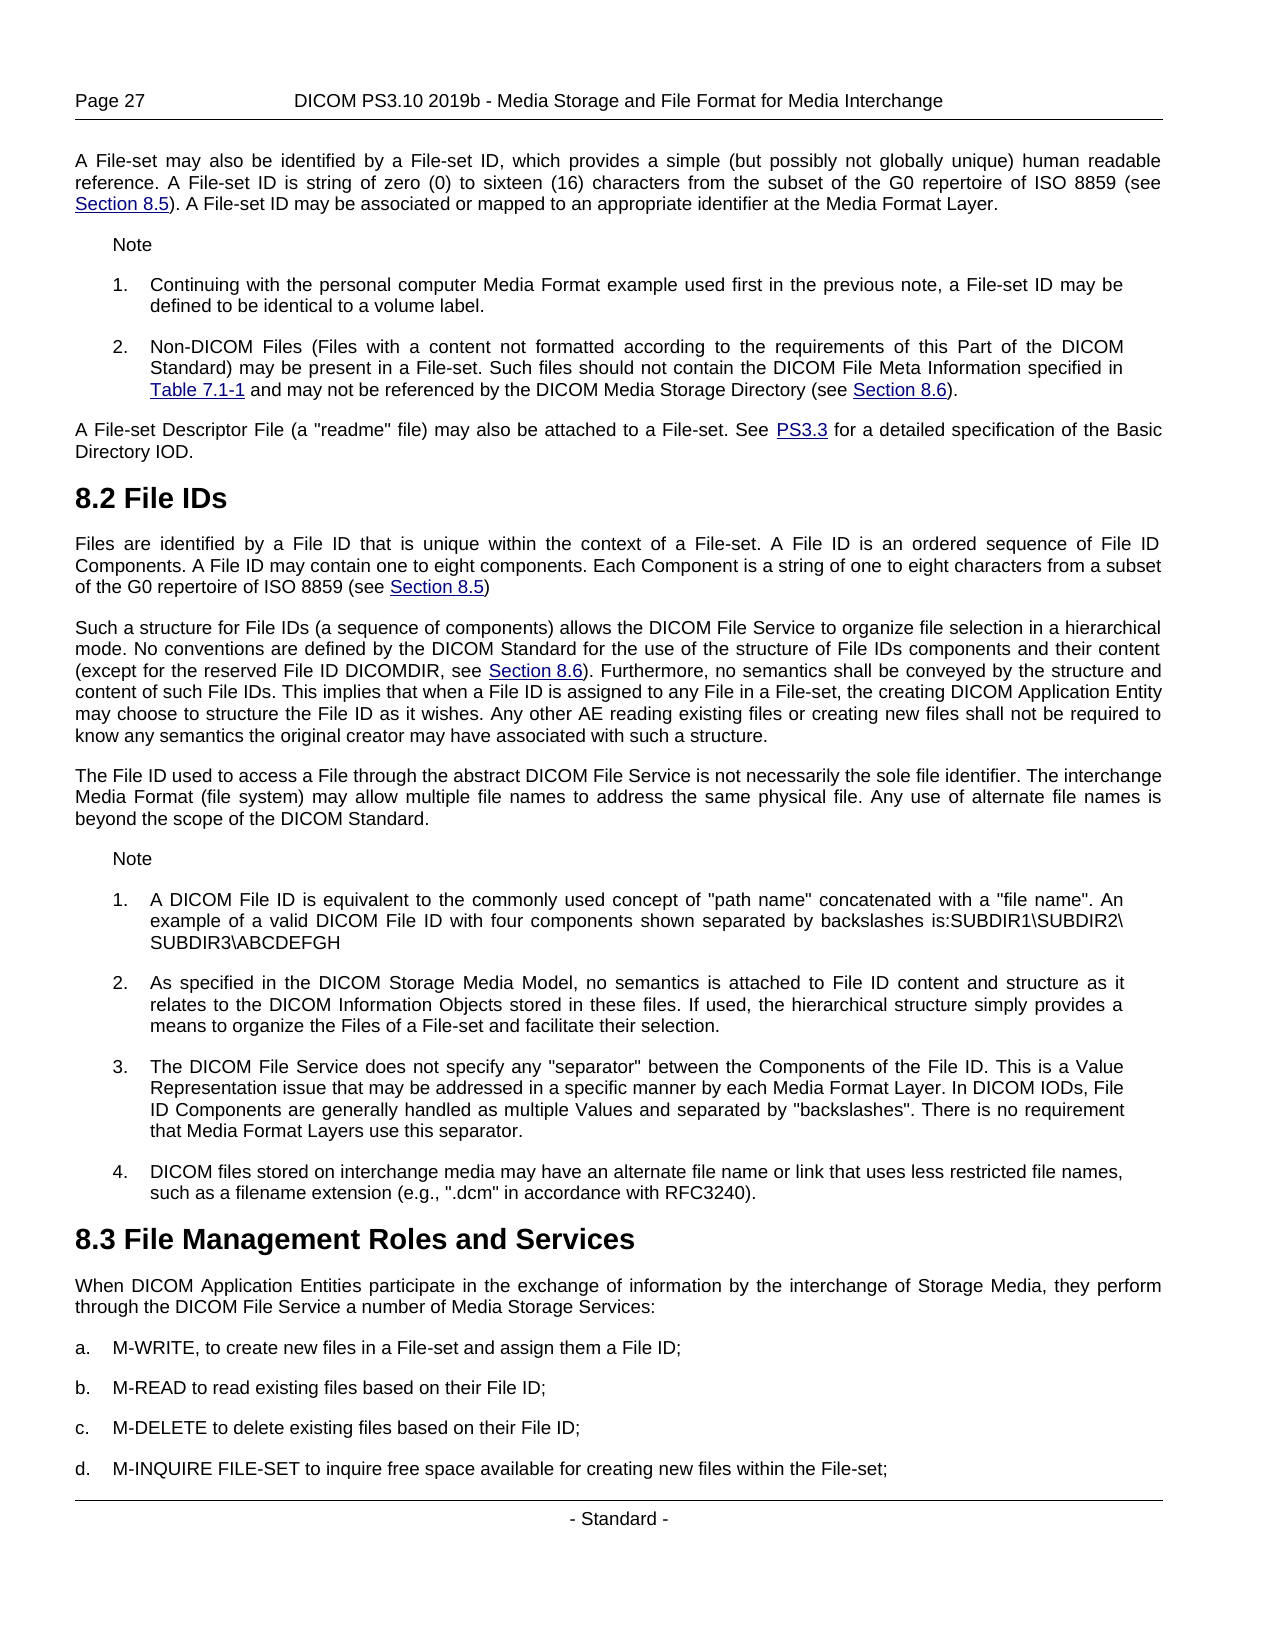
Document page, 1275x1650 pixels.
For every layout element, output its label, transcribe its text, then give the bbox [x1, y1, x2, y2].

text Note [112, 848, 1125, 870]
text A File-set Descriptor File (a "readme" file) may also be attached to a File-set. See PS3.3 for a detailed specification of the Basic Directory IOD. [75, 419, 1162, 462]
text 1. Continuing with the personal computer Media Format example used first in the previous note, a File-set ID may be defined to be identical to a volume label. [112, 274, 1125, 317]
text 8.2 File IDs [75, 481, 1162, 514]
text 1. A DICOM File ID is equivalent to the commonly used concept of "path name" concatenated with a "file name". An example of a valid DICOM File ID with four components shown separated by backslashes is:SUBDIR1\SUBDIR2\SUBDIR3\ABCDEFGH [112, 888, 1125, 953]
text c. M-DELETE to delete existing files based on their File ID; [75, 1417, 1162, 1439]
text 2. Non-DICOM Files (Files with a content not formatted according to the requirements of this Part of the DICOM Standard) may be present in a File-set. Such files should not contain the DICOM File Meta Information specified in Table 7.1-1 and may not be referenced by the DICOM Media Storage Directory (see Section 8.6). [112, 336, 1125, 400]
text Such a structure for File IDs (a sequence of components) allows the DICOM File Service to organize file selection in a hierarchical mode. No conventions are defined by the DICOM Standard for the use of the structure of File IDs components and their content (except for the reserved File ID DICOMDIR, see Section 8.6). Furthermore, no semantics shall be conveyed by the structure and content of such File IDs. This implies that when a File ID is assigned to any File in a File-set, the creating DICOM Application Entity may choose to structure the File ID as it wishes. Any other AE reading existing files or creating new files shall not be required to know any semantics the original creator may have associated with such a structure. [75, 617, 1162, 746]
text The File ID used to access a File through the abstract DICOM File Service is not necessarily the sole file identifier. The interchange Media Format (file system) may allow multiple file names to address the same physical file. Any use of alternate file names is beyond the scope of the DICOM Standard. [75, 765, 1162, 829]
text Files are identified by a File ID that is unique within the context of a File-set. A File ID is an ordered sequence of File ID Components. A File ID may contain one to eight components. Each Component is a string of one to eight characters from a subset of the G0 repertoire of ISO 8859 (see Section 8.5) [75, 533, 1162, 598]
text 4. DICOM files stored on interchange media may have an alternate file name or link that uses less restricted file names, such as a filename extension (e.g., ".dcm" in accordance with RFC3240). [112, 1160, 1125, 1203]
text 2. As specified in the DICOM Storage Media Model, no semantics is attached to File ID content and structure as it relates to the DICOM Information Objects stored in these files. If used, the hierarchical structure simply provides a means to organize the Files of a File-set and facilitate their selection. [112, 972, 1125, 1037]
text a. M-WRITE, to create new files in a File-set and assign them a File ID; [75, 1336, 1162, 1358]
text A File-set may also be identified by a File-set ID, which provides a simple (but possibly not globally unique) human readable reference. A File-set ID is string of zero (0) to sixteen (16) characters from the subset of the G0 repertoire of ISO 8859 (see Section 8.5). A File-set ID may be associated or mapped to an appropriate identifier at the Media Format Layer. [75, 150, 1162, 215]
text 8.3 File Management Roles and Services [75, 1222, 1162, 1256]
text 3. The DICOM File Service does not specify any "separator" between the Components of the File ID. This is a Value Representation issue that may be addressed in a specific manner by each Media Format Layer. In DICOM IODs, File ID Components are generally handled as multiple Values and separated by "backslashes". There is no requirement that Media Format Layers use this separator. [112, 1055, 1125, 1142]
text b. M-READ to read existing files based on their File ID; [75, 1377, 1162, 1398]
text d. M-INQUIRE FILE-SET to inquire free space available for creating new files within the File-set; [75, 1457, 1162, 1479]
text When DICOM Application Entities participate in the exchange of information by the interchange of Storage Media, they perform through the DICOM File Service a number of Media Storage Services: [75, 1274, 1162, 1318]
text Note [112, 233, 1125, 255]
